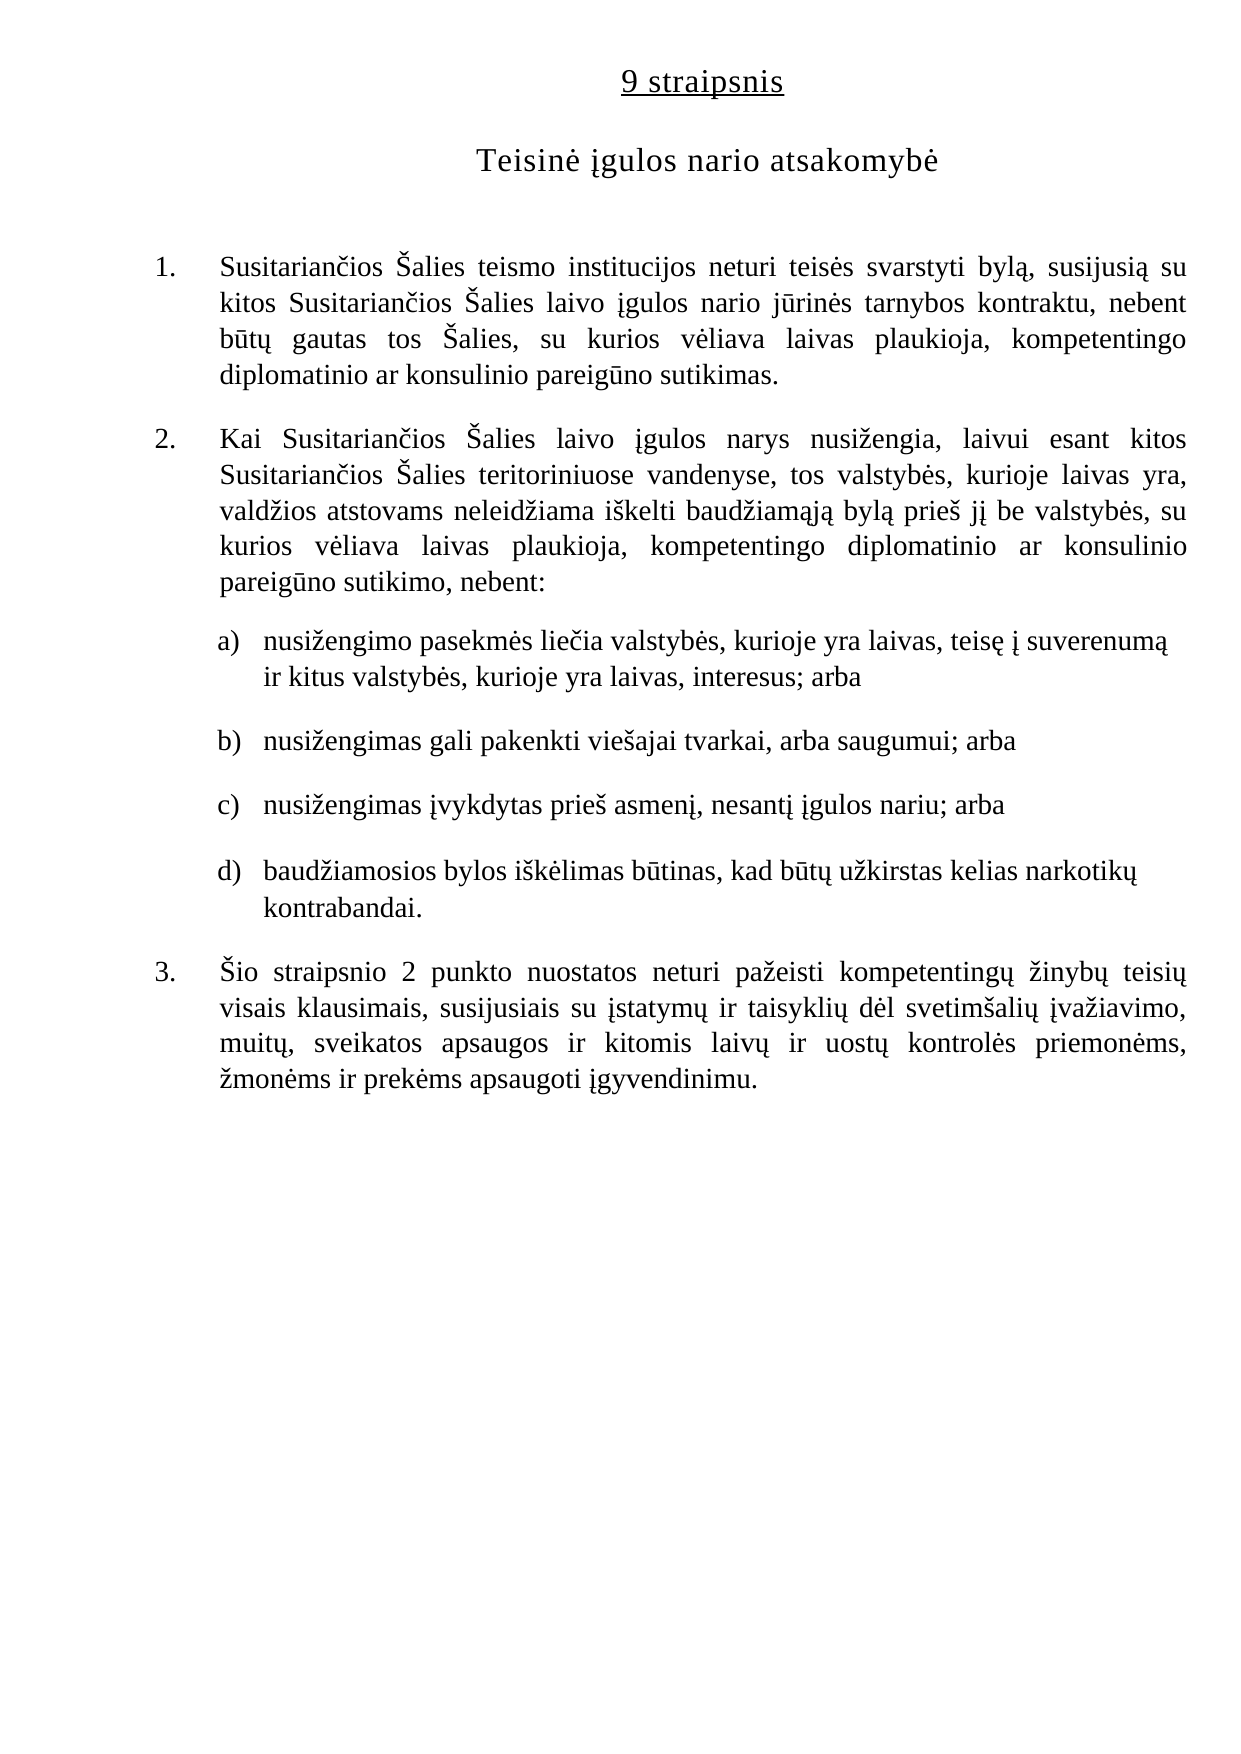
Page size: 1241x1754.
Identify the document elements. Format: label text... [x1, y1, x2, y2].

text 2. Kai Susitariančios Šalies laivo įgulos narys nusižengia, laivui esant kitos Susitariančios Šalies teritoriniuose vandenyse, tos valstybės, kurioje laivas yra, valdžios atstovams neleidžiama iškelti baudžiamąją bylą prieš jį be valstybės, su kurios vėliava laivas plaukioja, kompetentingo diplomatinio ar konsulinio pareigūno sutikimo, nebent: [154, 421, 1188, 598]
text d) baudžiamosios bylos iškėlimas būtinas, kad būtų užkirstas kelias narkotikų kontrabandai. [217, 851, 1192, 924]
text 9 straipsnis Teisinė įgulos nario atsakomybė [223, 29, 1192, 188]
text a) nusižengimo pasekmės liečia valstybės, kurioje yra laivas, teisę į suverenumą ir kitus valstybės, kurioje yra laivas, interesus; arba [217, 622, 1192, 693]
text 3. Šio straipsnio 2 punkto nuostatos neturi pažeisti kompetentingų žinybų teisių visais klausimais, susijusiais su įstatymų ir taisyklių dėl svetimšalių įvažiavimo, muitų, sveikatos apsaugos ir kitomis laivų ir uostų kontrolės priemonėms, žmonėms ir prekėms apsaugoti įgyvendinimu. [154, 953, 1188, 1095]
text 1. Susitariančios Šalies teismo institucijos neturi teisės svarstyti bylą, susijusią su kitos Susitariančios Šalies laivo įgulos nario jūrinės tarnybos kontraktu, nebent būtų gautas tos Šalies, su kurios vėliava laivas plaukioja, kompetentingo diplomatinio ar konsulinio pareigūno sutikimas. [154, 248, 1188, 392]
text c) nusižengimas įvykdytas prieš asmenį, nesantį įgulos nariu; arba [217, 786, 1192, 822]
text b) nusižengimas gali pakenkti viešajai tvarkai, arba saugumui; arba [217, 722, 1192, 757]
